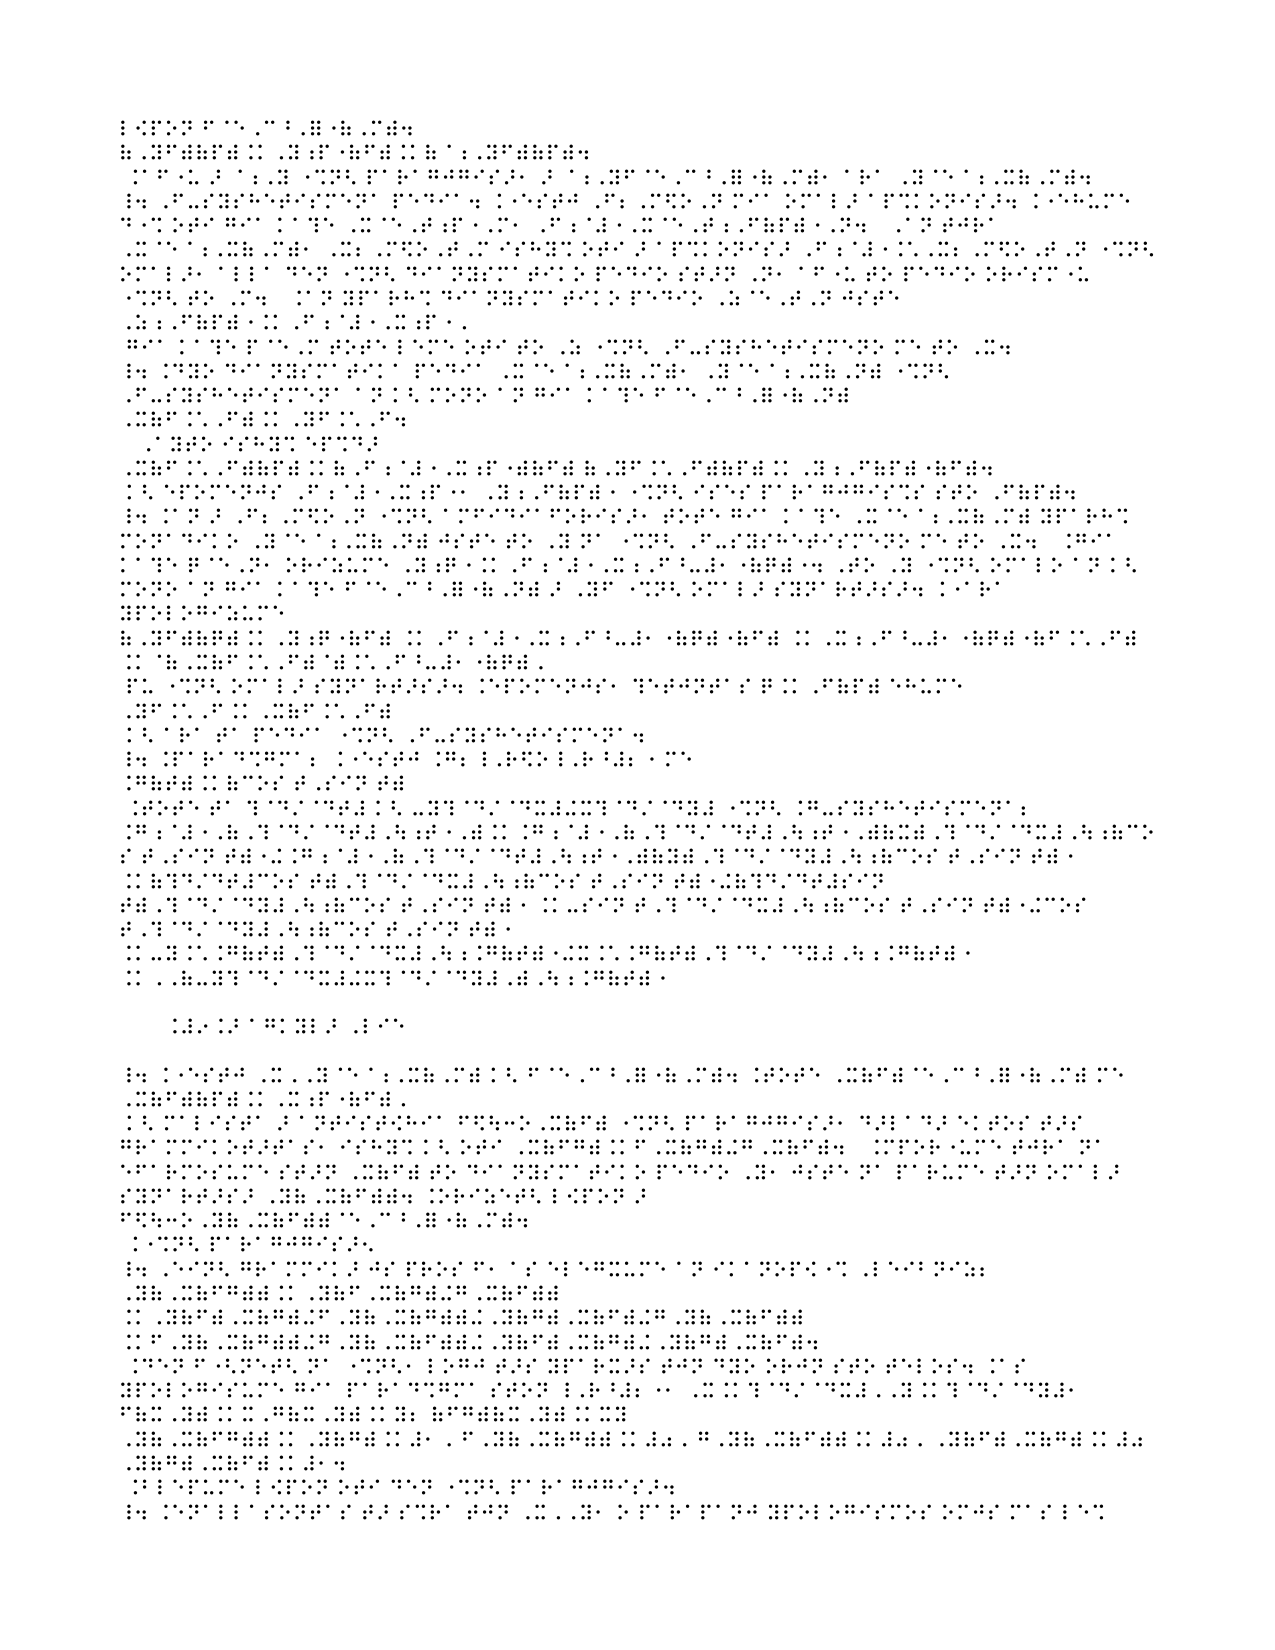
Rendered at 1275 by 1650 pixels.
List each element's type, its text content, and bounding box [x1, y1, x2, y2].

text ⠠⠭⠷⠋⠨⠡⠠⠋⠾⠷⠏⠾⠨⠅⠷⠠⠋⠰⠈⠼⠐⠠⠭⠰⠏⠐⠾⠷⠋⠾ ⠷⠠⠽⠋⠨⠡⠠⠋⠾⠷⠏⠾⠨⠅⠠⠽⠰⠠⠋⠷⠏⠾⠐⠷⠋⠾⠲ [118, 458, 1157, 482]
text ⠅⠣ ⠑⠏⠕⠍⠑⠝⠚⠎ ⠠⠋⠰⠈⠼⠐⠠⠭⠰⠏⠐⠂ ⠠⠽⠰⠠⠋⠷⠏⠾⠐ ⠐⠩⠝⠣ ⠊⠎⠑⠎ ⠏⠁⠗⠁⠛⠚⠛⠊⠎⠩⠎ ⠎⠞⠕ ⠠⠋⠷⠏⠾⠲ [118, 482, 1157, 506]
text ⠨⠛⠰⠈⠼⠐⠠⠷⠠⠹⠈⠙⠌⠈⠙⠞⠼⠠⠳⠰⠞⠐⠠⠾⠨⠅⠨⠛⠰⠈⠼⠐⠠⠷⠠⠹⠈⠙⠌⠈⠙⠞⠼⠠⠳⠰⠞⠐⠠⠾⠷⠭⠾⠠⠹⠈⠙⠌⠈⠙⠭⠼⠠⠳⠰⠷⠉⠕⠎ ⠞⠠⠎⠊⠝ ⠞⠾⠐⠬⠨⠛⠰⠈⠼⠐⠠⠷⠠⠹⠈⠙⠌⠈⠙⠞⠼⠠⠳⠰⠞⠐⠠⠾⠷⠽⠾⠠⠹⠈⠙⠌⠈⠙⠽⠼⠠⠳⠰⠷⠉⠕⠎ ⠞⠠⠎⠊⠝ ⠞⠾⠐ ⠨⠅⠷⠹⠙⠌⠙⠞⠼⠉⠕⠎ ⠞⠾⠠⠹⠈⠙⠌⠈⠙⠭⠼⠠⠳⠰⠷⠉⠕⠎ ⠞⠠⠎⠊⠝ ⠞⠾⠐⠬⠷⠹⠙⠌⠙⠞⠼⠎⠊⠝ ⠞⠾⠠⠹⠈⠙⠌⠈⠙⠽⠼⠠⠳⠰⠷⠉⠕⠎ ⠞⠠⠎⠊⠝ ⠞⠾⠐ ⠨⠅⠤⠎⠊⠝ ⠞⠠⠹⠈⠙⠌⠈⠙⠭⠼⠠⠳⠰⠷⠉⠕⠎ ⠞⠠⠎⠊⠝ ⠞⠾⠐⠬⠉⠕⠎ ⠞⠠⠹⠈⠙⠌⠈⠙⠽⠼⠠⠳⠰⠷⠉⠕⠎ ⠞⠠⠎⠊⠝ ⠞⠾⠐ ⠨⠅⠤⠽⠨⠡⠨⠛⠷⠞⠾⠠⠹⠈⠙⠌⠈⠙⠭⠼⠠⠳⠰⠨⠛⠷⠞⠾⠐⠬⠭⠨⠡⠨⠛⠷⠞⠾⠠⠹⠈⠙⠌⠈⠙⠽⠼⠠⠳⠰⠨⠛⠷⠞⠾⠐ ⠨⠅⠠⠠⠷⠤⠽⠹⠈⠙⠌⠈⠙⠭⠼⠬⠭⠹⠈⠙⠌⠈⠙⠽⠼⠠⠾⠠⠳⠰⠨⠛⠷⠞⠾⠐ [118, 822, 1157, 992]
text ⠨⠐⠩⠝⠣ ⠏⠁⠗⠁⠛⠚⠛⠊⠎⠜⠢ [118, 1234, 1157, 1259]
text ⠠⠭⠷⠋⠾⠷⠏⠾⠨⠅⠠⠭⠰⠏⠐⠷⠋⠾⠠ [118, 1089, 1157, 1113]
text ⠸⠲ ⠠⠑⠊⠝⠣ ⠛⠗⠁⠍⠍⠊⠅⠜ ⠚⠎ ⠏⠗⠕⠎ ⠋⠂ ⠁⠎ ⠑⠇⠑⠛⠭⠥⠍⠑ ⠁⠝ ⠊⠅⠁⠝⠕⠏⠪⠐⠩ ⠠⠇⠑⠊⠃⠝⠊⠵⠆ [118, 1259, 1157, 1283]
text ⠏⠥ ⠐⠩⠝⠣ ⠕⠍⠁⠇⠜ ⠎⠽⠝⠁⠗⠞⠜⠎⠜⠲ ⠨⠑⠏⠕⠍⠑⠝⠚⠎⠂ ⠹⠑⠞⠚⠝⠞⠁⠎ ⠟⠨⠅⠠⠋⠷⠏⠾ ⠑⠓⠥⠍⠑ [118, 676, 1157, 701]
text ⠠⠁⠽⠞⠕ ⠊⠎⠓⠽⠩ ⠑⠏⠩⠙⠜ [118, 434, 1157, 458]
text ⠠⠭⠷⠋⠨⠡⠠⠋⠾⠨⠅⠠⠽⠋⠨⠡⠠⠋⠲ [118, 409, 1157, 434]
text ⠠⠽⠷⠠⠭⠷⠋⠛⠾⠾⠨⠅⠠⠽⠷⠛⠾⠨⠅⠼⠂⠠ ⠋⠠⠽⠷⠠⠭⠷⠛⠾⠾⠨⠅⠼⠴⠠ ⠛⠠⠽⠷⠠⠭⠷⠋⠾⠾⠨⠅⠼⠴⠠ ⠠⠽⠷⠋⠾⠠⠭⠷⠛⠾⠨⠅⠼⠴ ⠠⠽⠷⠛⠾⠠⠭⠷⠋⠾⠨⠅⠼⠂⠲ [118, 1429, 1157, 1477]
text ⠅⠣ ⠁⠗⠁ ⠞⠁ ⠏⠑⠙⠊⠁ ⠐⠩⠝⠣ ⠠⠋⠤⠎⠽⠎⠓⠑⠞⠊⠎⠍⠑⠝⠁⠲ [118, 725, 1157, 749]
text ⠅⠣ ⠍⠁⠇⠊⠎⠞⠁ ⠜ ⠁⠝⠞⠊⠎⠞⠪⠓⠊⠁ ⠋⠫⠳⠒⠕⠠⠭⠷⠋⠾ ⠐⠩⠝⠣ ⠏⠁⠗⠁⠛⠚⠛⠊⠎⠜⠂ ⠙⠜⠇⠁⠙⠜ ⠑⠅⠞⠕⠎ ⠞⠜⠎ ⠛⠗⠁⠍⠍⠊⠅⠕⠞⠜⠞⠁⠎⠂ ⠊⠎⠓⠽⠩ ⠅⠣ ⠕⠞⠊ ⠠⠭⠷⠋⠛⠾⠨⠅⠋⠠⠭⠷⠛⠾⠬⠛⠠⠭⠷⠋⠾⠲ ⠨⠍⠏⠕⠗⠐⠥⠍⠑ ⠞⠚⠗⠁ ⠝⠁ ⠑⠋⠁⠗⠍⠕⠎⠥⠍⠑ ⠎⠞⠜⠝ ⠠⠭⠷⠋⠾ ⠞⠕ ⠙⠊⠁⠝⠽⠎⠍⠁⠞⠊⠅⠕ ⠏⠑⠙⠊⠕ ⠠⠽⠂ ⠚⠎⠞⠑ ⠝⠁ ⠏⠁⠗⠥⠍⠑ ⠞⠜⠝ ⠕⠍⠁⠇⠜ ⠎⠽⠝⠁⠗⠞⠜⠎⠜ ⠠⠽⠷⠠⠭⠷⠋⠾⠾⠲ ⠨⠕⠗⠊⠵⠑⠞⠣ ⠇⠪⠏⠕⠝ ⠜ [118, 1113, 1157, 1210]
text ⠷⠠⠽⠋⠾⠷⠟⠾⠨⠅⠠⠽⠰⠟⠐⠷⠋⠾ ⠨⠅⠠⠋⠰⠈⠼⠐⠠⠭⠰⠠⠋⠘⠤⠼⠂⠐⠷⠟⠾⠐⠷⠋⠾ ⠨⠅⠠⠭⠰⠠⠋⠘⠤⠼⠂⠐⠷⠟⠾⠐⠷⠋⠨⠡⠠⠋⠾ ⠨⠅⠈⠷⠠⠭⠷⠋⠨⠡⠠⠋⠾⠈⠾⠨⠡⠠⠋⠘⠤⠼⠂⠐⠷⠟⠾⠠ [118, 628, 1157, 676]
text ⠠⠽⠷⠠⠭⠷⠋⠛⠾⠾⠨⠅⠠⠽⠷⠋⠠⠭⠷⠛⠾⠬⠛⠠⠭⠷⠋⠾⠾ ⠨⠅⠠⠽⠷⠋⠾⠠⠭⠷⠛⠾⠬⠋⠠⠽⠷⠠⠭⠷⠛⠾⠾⠬⠠⠽⠷⠛⠾⠠⠭⠷⠋⠾⠬⠛⠠⠽⠷⠠⠭⠷⠋⠾⠾ ⠨⠅⠋⠠⠽⠷⠠⠭⠷⠛⠾⠾⠬⠛⠠⠽⠷⠠⠭⠷⠋⠾⠾⠬⠠⠽⠷⠋⠾⠠⠭⠷⠛⠾⠬⠠⠽⠷⠛⠾⠠⠭⠷⠋⠾⠲ [118, 1283, 1157, 1356]
text ⠠⠵⠰⠠⠋⠷⠏⠾⠐⠨⠅⠠⠋⠰⠈⠼⠐⠠⠭⠰⠏⠐⠠ [118, 312, 1157, 337]
text ⠸⠲ ⠠⠋⠤⠎⠽⠎⠓⠑⠞⠊⠎⠍⠑⠝⠁ ⠏⠑⠙⠊⠁⠲ ⠨⠐⠑⠎⠞⠚ ⠠⠋⠆⠠⠍⠫⠕⠠⠝ ⠍⠊⠁ ⠕⠍⠁⠇⠜ ⠁⠏⠩⠅⠕⠝⠊⠎⠜⠲ ⠨⠐⠑⠓⠥⠍⠑ ⠙⠐⠩ ⠕⠞⠊ ⠛⠊⠁ ⠅⠁⠹⠑ ⠠⠭⠈⠑⠠⠞⠰⠏⠐⠠⠍⠂ ⠠⠋⠰⠈⠼⠐⠠⠭⠈⠑⠠⠞⠰⠠⠋⠷⠏⠾⠐⠠⠝⠲ ⠠⠁⠝ ⠞⠚⠗⠁ ⠠⠭⠈⠑⠈⠰⠠⠭⠷⠠⠍⠾⠂ ⠠⠭⠆⠠⠍⠫⠕⠠⠞⠠⠍ ⠊⠎⠓⠽⠩ ⠕⠞⠊ ⠜ ⠁⠏⠩⠅⠕⠝⠊⠎⠜ ⠠⠋⠰⠈⠼⠐⠨⠡⠠⠭⠆⠠⠍⠫⠕⠠⠞⠠⠝ ⠐⠩⠝⠣ ⠕⠍⠁⠇⠜⠂ ⠁⠇⠇⠁ ⠙⠑⠝ ⠐⠩⠝⠣ ⠙⠊⠁⠝⠽⠎⠍⠁⠞⠊⠅⠕ ⠏⠑⠙⠊⠕ ⠎⠞⠜⠝ ⠠⠝⠂ ⠁⠋⠐⠥ ⠞⠕ ⠏⠑⠙⠊⠕ ⠕⠗⠊⠎⠍⠐⠥ ⠐⠩⠝⠣ ⠞⠕ ⠠⠍⠲ ⠨⠁⠝ ⠽⠏⠁⠗⠓⠩ ⠙⠊⠁⠝⠽⠎⠍⠁⠞⠊⠅⠕ ⠏⠑⠙⠊⠕ ⠠⠵⠈⠑⠠⠞⠠⠝ ⠚⠎⠞⠑ [118, 191, 1157, 312]
text ⠨⠃⠇⠑⠏⠥⠍⠑ ⠇⠪⠏⠕⠝ ⠕⠞⠊ ⠙⠑⠝ ⠐⠩⠝⠣ ⠏⠁⠗⠁⠛⠚⠛⠊⠎⠜⠲ [118, 1477, 1157, 1502]
text ⠸⠲ ⠨⠁⠝ ⠜ ⠠⠋⠆⠠⠍⠫⠕⠠⠝ ⠐⠩⠝⠣ ⠁⠍⠋⠊⠙⠊⠁⠋⠕⠗⠊⠎⠜⠂ ⠞⠕⠞⠑ ⠛⠊⠁ ⠅⠁⠹⠑ ⠠⠭⠈⠑⠈⠰⠠⠭⠷⠠⠍⠾ ⠽⠏⠁⠗⠓⠩ ⠍⠕⠝⠁⠙⠊⠅⠕ ⠠⠽⠈⠑⠈⠰⠠⠭⠷⠠⠝⠾ ⠚⠎⠞⠑ ⠞⠕ ⠠⠽ ⠝⠁ ⠐⠩⠝⠣ ⠠⠋⠤⠎⠽⠎⠓⠑⠞⠊⠎⠍⠑⠝⠕ ⠍⠑ ⠞⠕ ⠠⠭⠲ ⠨⠛⠊⠁ ⠅⠁⠹⠑ ⠟⠈⠑⠠⠝⠂ ⠕⠗⠊⠵⠥⠍⠑ ⠠⠽⠰⠟⠐⠨⠅⠠⠋⠰⠈⠼⠐⠠⠭⠰⠠⠋⠘⠤⠼⠂⠐⠷⠟⠾⠐⠲ ⠠⠞⠕ ⠠⠽ ⠐⠩⠝⠣ ⠕⠍⠁⠇⠕ ⠁⠝ ⠅⠣ ⠍⠕⠝⠕ ⠁⠝ ⠛⠊⠁ ⠅⠁⠹⠑ ⠋⠈⠑⠠⠉⠘⠠⠿⠐⠷⠠⠝⠾ ⠜ ⠠⠽⠋ ⠐⠩⠝⠣ ⠕⠍⠁⠇⠜ ⠎⠽⠝⠁⠗⠞⠜⠎⠜⠲ ⠨⠐⠁⠗⠁ ⠽⠏⠕⠇⠕⠛⠊⠵⠥⠍⠑ [118, 506, 1157, 628]
text ⠇⠪⠏⠕⠝ ⠋⠈⠑⠠⠉⠘⠠⠿⠐⠷⠠⠍⠾⠲ [118, 118, 1157, 142]
text ⠋⠫⠳⠒⠕⠠⠽⠷⠠⠭⠷⠋⠾⠾⠈⠑⠠⠉⠘⠠⠿⠐⠷⠠⠍⠾⠲ [118, 1210, 1157, 1234]
text ⠸⠲ ⠨⠏⠁⠗⠁⠙⠩⠛⠍⠁⠆ ⠨⠐⠑⠎⠞⠚ ⠨⠛⠆⠸⠠⠗⠫⠕⠸⠠⠗⠘⠼⠆⠐ ⠍⠑ [118, 749, 1157, 773]
text ⠨⠼⠔⠨⠜ ⠁⠛⠅⠽⠇⠜ ⠠⠇⠊⠑ [118, 1016, 1157, 1040]
text ⠨⠞⠕⠞⠑ ⠞⠁ ⠹⠈⠙⠌⠈⠙⠞⠼ ⠅⠣ ⠤⠽⠹⠈⠙⠌⠈⠙⠭⠼⠬⠭⠹⠈⠙⠌⠈⠙⠽⠼ ⠐⠩⠝⠣ ⠨⠛⠤⠎⠽⠎⠓⠑⠞⠊⠎⠍⠑⠝⠁⠆ [118, 798, 1157, 822]
text ⠨⠛⠷⠞⠾⠨⠅⠷⠉⠕⠎ ⠞⠠⠎⠊⠝ ⠞⠾ [118, 773, 1157, 798]
text ⠛⠊⠁ ⠅⠁⠹⠑ ⠏⠈⠑⠠⠍ ⠞⠕⠞⠑ ⠇⠑⠍⠑ ⠕⠞⠊ ⠞⠕ ⠠⠵ ⠐⠩⠝⠣ ⠠⠋⠤⠎⠽⠎⠓⠑⠞⠊⠎⠍⠑⠝⠕ ⠍⠑ ⠞⠕ ⠠⠭⠲ [118, 337, 1157, 361]
text ⠨⠁⠋⠐⠥ ⠜ ⠈⠰⠠⠽ ⠐⠩⠝⠣ ⠏⠁⠗⠁⠛⠚⠛⠊⠎⠜⠂ ⠜ ⠈⠰⠠⠽⠋⠈⠑⠠⠉⠘⠠⠿⠐⠷⠠⠍⠾⠂ ⠁⠗⠁ ⠠⠽⠈⠑⠈⠰⠠⠭⠷⠠⠍⠾⠲ [118, 167, 1157, 191]
text ⠸⠲ ⠨⠙⠽⠕ ⠙⠊⠁⠝⠽⠎⠍⠁⠞⠊⠅⠁ ⠏⠑⠙⠊⠁ ⠠⠭⠈⠑⠈⠰⠠⠭⠷⠠⠍⠾⠂ ⠠⠽⠈⠑⠈⠰⠠⠭⠷⠠⠝⠾ ⠐⠩⠝⠣ ⠠⠋⠤⠎⠽⠎⠓⠑⠞⠊⠎⠍⠑⠝⠁ ⠁⠝ ⠅⠣ ⠍⠕⠝⠕ ⠁⠝ ⠛⠊⠁ ⠅⠁⠹⠑ ⠋⠈⠑⠠⠉⠘⠠⠿⠐⠷⠠⠝⠾ [118, 361, 1157, 409]
text ⠸⠲ ⠨⠑⠝⠁⠇⠇⠁⠎⠕⠝⠞⠁⠎ ⠞⠜ ⠎⠩⠗⠁ ⠞⠚⠝ ⠠⠭⠠⠠⠽⠂ ⠕ ⠏⠁⠗⠁⠏⠁⠝⠚ ⠽⠏⠕⠇⠕⠛⠊⠎⠍⠕⠎ ⠕⠍⠚⠎ ⠍⠁⠎ ⠇⠑⠩ [118, 1502, 1157, 1526]
text ⠷⠠⠽⠋⠾⠷⠏⠾⠨⠅⠠⠽⠰⠏⠐⠷⠋⠾⠨⠅⠷⠈⠰⠠⠽⠋⠾⠷⠏⠾⠲ [118, 142, 1157, 167]
text ⠸⠲ ⠨⠐⠑⠎⠞⠚ ⠠⠭⠠⠠⠽⠈⠑⠈⠰⠠⠭⠷⠠⠍⠾ ⠅⠣ ⠋⠈⠑⠠⠉⠘⠠⠿⠐⠷⠠⠍⠾⠲ ⠨⠞⠕⠞⠑ ⠠⠭⠷⠋⠾⠈⠑⠠⠉⠘⠠⠿⠐⠷⠠⠍⠾ ⠍⠑ [118, 1065, 1157, 1089]
text ⠨⠙⠑⠝ ⠋⠐⠣⠝⠑⠞⠣ ⠝⠁ ⠐⠩⠝⠣⠂ ⠇⠕⠛⠚ ⠞⠜⠎ ⠽⠏⠁⠗⠭⠜⠎ ⠞⠚⠝ ⠙⠽⠕ ⠕⠗⠚⠝ ⠎⠞⠕ ⠞⠑⠇⠕⠎⠲ ⠨⠁⠎ ⠽⠏⠕⠇⠕⠛⠊⠎⠥⠍⠑ ⠛⠊⠁ ⠏⠁⠗⠁⠙⠩⠛⠍⠁ ⠎⠞⠕⠝ ⠸⠠⠗⠘⠼⠆⠐⠂ ⠠⠭⠨⠅⠹⠈⠙⠌⠈⠙⠭⠼⠠⠠⠽⠨⠅⠹⠈⠙⠌⠈⠙⠽⠼⠂ ⠋⠷⠭⠠⠽⠾⠨⠅⠭⠠⠛⠷⠭⠠⠽⠾⠨⠅⠽⠆ ⠷⠋⠛⠾⠷⠭⠠⠽⠾⠨⠅⠭⠽ [118, 1356, 1157, 1429]
text ⠠⠽⠋⠨⠡⠠⠋⠨⠅⠠⠭⠷⠋⠨⠡⠠⠋⠾ [118, 701, 1157, 725]
